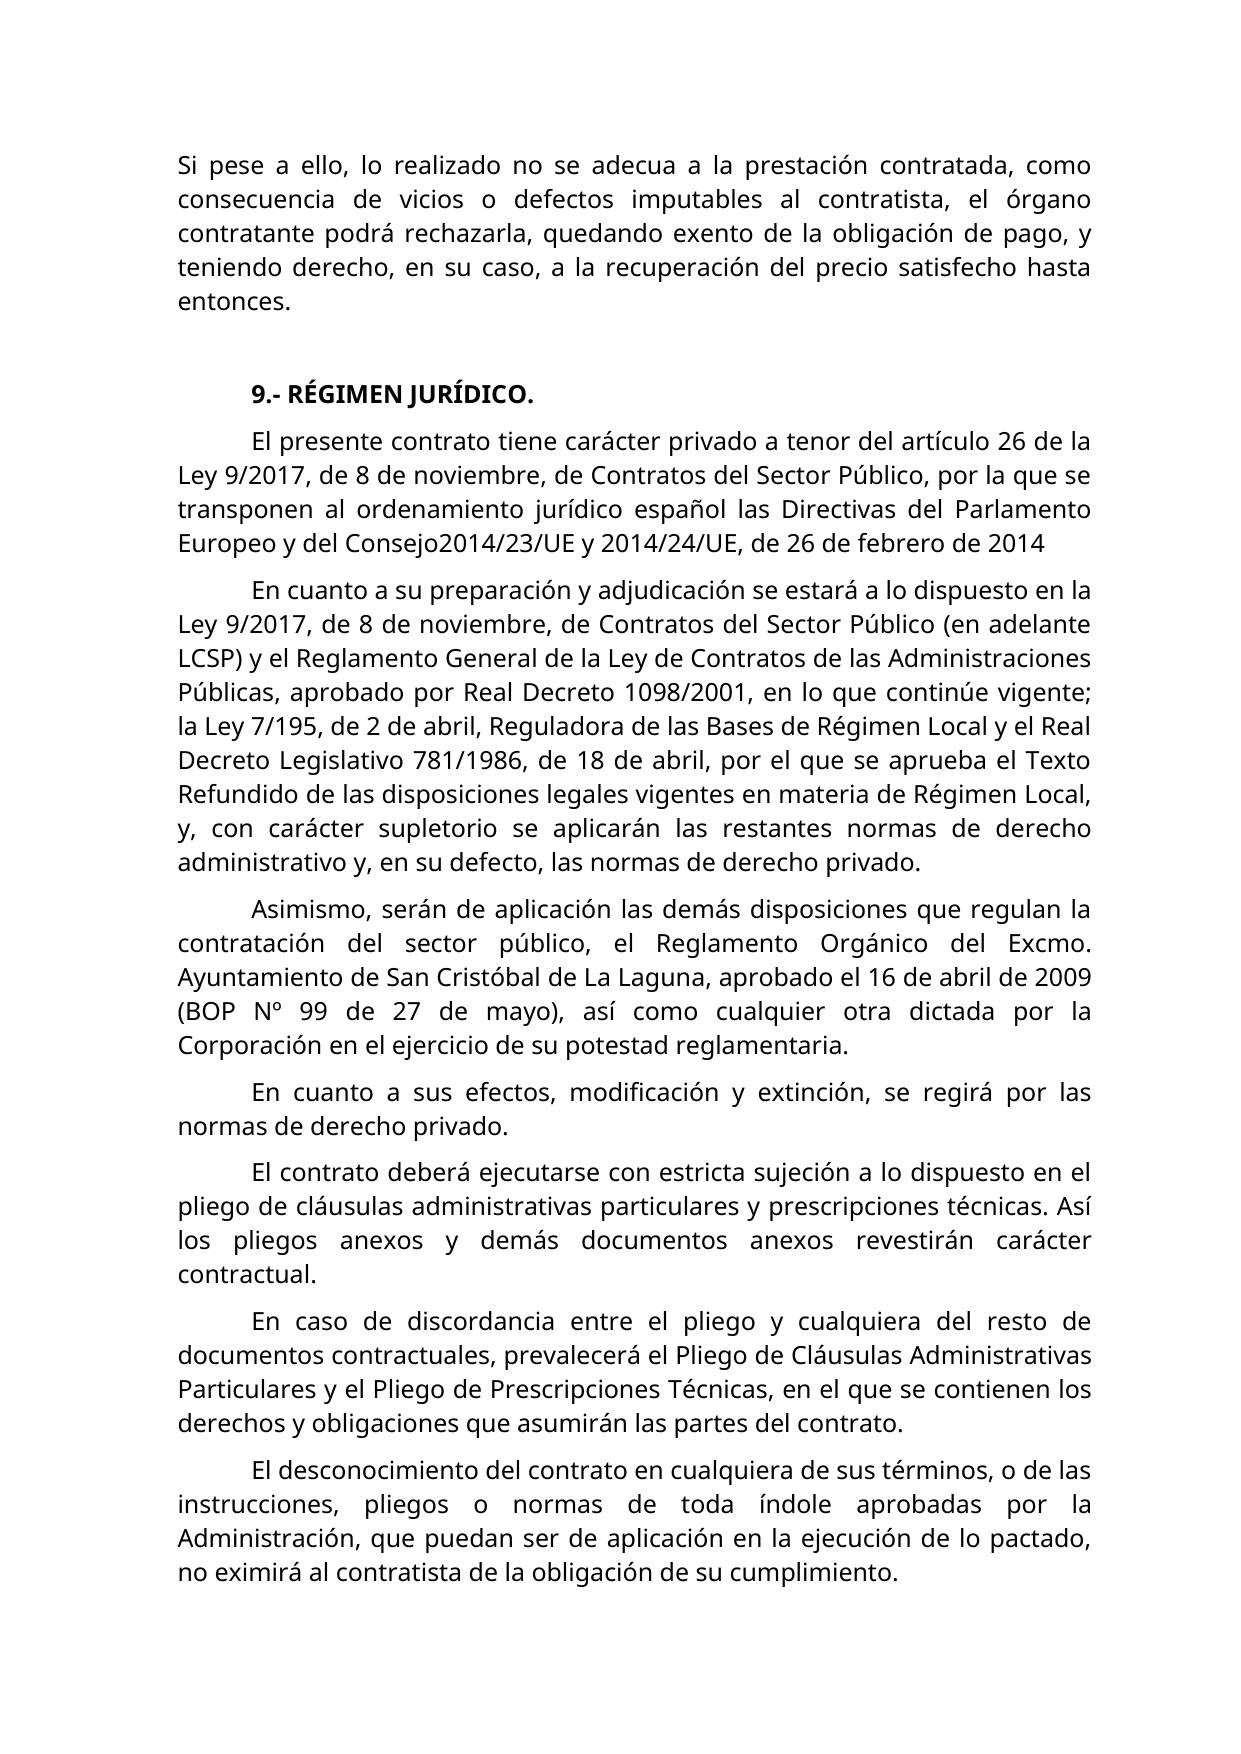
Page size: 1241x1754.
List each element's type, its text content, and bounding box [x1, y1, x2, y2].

text 9.- RÉGIMEN JURÍDICO. [177, 377, 1093, 411]
text Si pese a ello, lo realizado no se adecua a la prestación contratada, como consecuencia de vicios o defectos imputables al contratista, el órgano contratante podrá rechazarla, quedando exento de la obligación de pago, y teniendo derecho, en su caso, a la recuperación del precio satisfecho hasta entonces. [177, 148, 1093, 318]
text El desconocimiento del contrato en cualquiera de sus términos, o de las instrucciones, pliegos o normas de toda índole aprobadas por la Administración, que puedan ser de aplicación en la ejecución de lo pactado, no eximirá al contratista de la obligación de su cumplimiento. [177, 1452, 1093, 1588]
text El contrato deberá ejecutarse con estricta sujeción a lo dispuesto en el pliego de cláusulas administrativas particulares y prescripciones técnicas. Así los pliegos anexos y demás documentos anexos revestirán carácter contractual. [177, 1155, 1093, 1291]
text En caso de discordancia entre el pliego y cualquiera del resto de documentos contractuales, prevalecerá el Pliego de Cláusulas Administrativas Particulares y el Pliego de Prescripciones Técnicas, en el que se contienen los derechos y obligaciones que asumirán las partes del contrato. [177, 1303, 1093, 1440]
text El presente contrato tiene carácter privado a tenor del artículo 26 de la Ley 9/2017, de 8 de noviembre, de Contratos del Sector Público, por la que se transponen al ordenamiento jurídico español las Directivas del Parlamento Europeo y del Consejo2014/23/UE y 2014/24/UE, de 26 de febrero de 2014 [177, 423, 1093, 560]
text Asimismo, serán de aplicación las demás disposiciones que regulan la contratación del sector público, el Reglamento Orgánico del Excmo. Ayuntamiento de San Cristóbal de La Laguna, aprobado el 16 de abril de 2009 (BOP Nº 99 de 27 de mayo), así como cualquier otra dictada por la Corporación en el ejercicio de su potestad reglamentaria. [177, 891, 1093, 1062]
text En cuanto a su preparación y adjudicación se estará a lo dispuesto en la Ley 9/2017, de 8 de noviembre, de Contratos del Sector Público (en adelante LCSP) y el Reglamento General de la Ley de Contratos de las Administraciones Públicas, aprobado por Real Decreto 1098/2001, en lo que continúe vigente; la Ley 7/195, de 2 de abril, Reguladora de las Bases de Régimen Local y el Real Decreto Legislativo 781/1986, de 18 de abril, por el que se aprueba el Texto Refundido de las disposiciones legales vigentes en materia de Régimen Local, y, con carácter supletorio se aplicarán las restantes normas de derecho administrativo y, en su defecto, las normas de derecho privado. [177, 572, 1093, 879]
text En cuanto a sus efectos, modificación y extinción, se regirá por las normas de derecho privado. [177, 1074, 1093, 1142]
